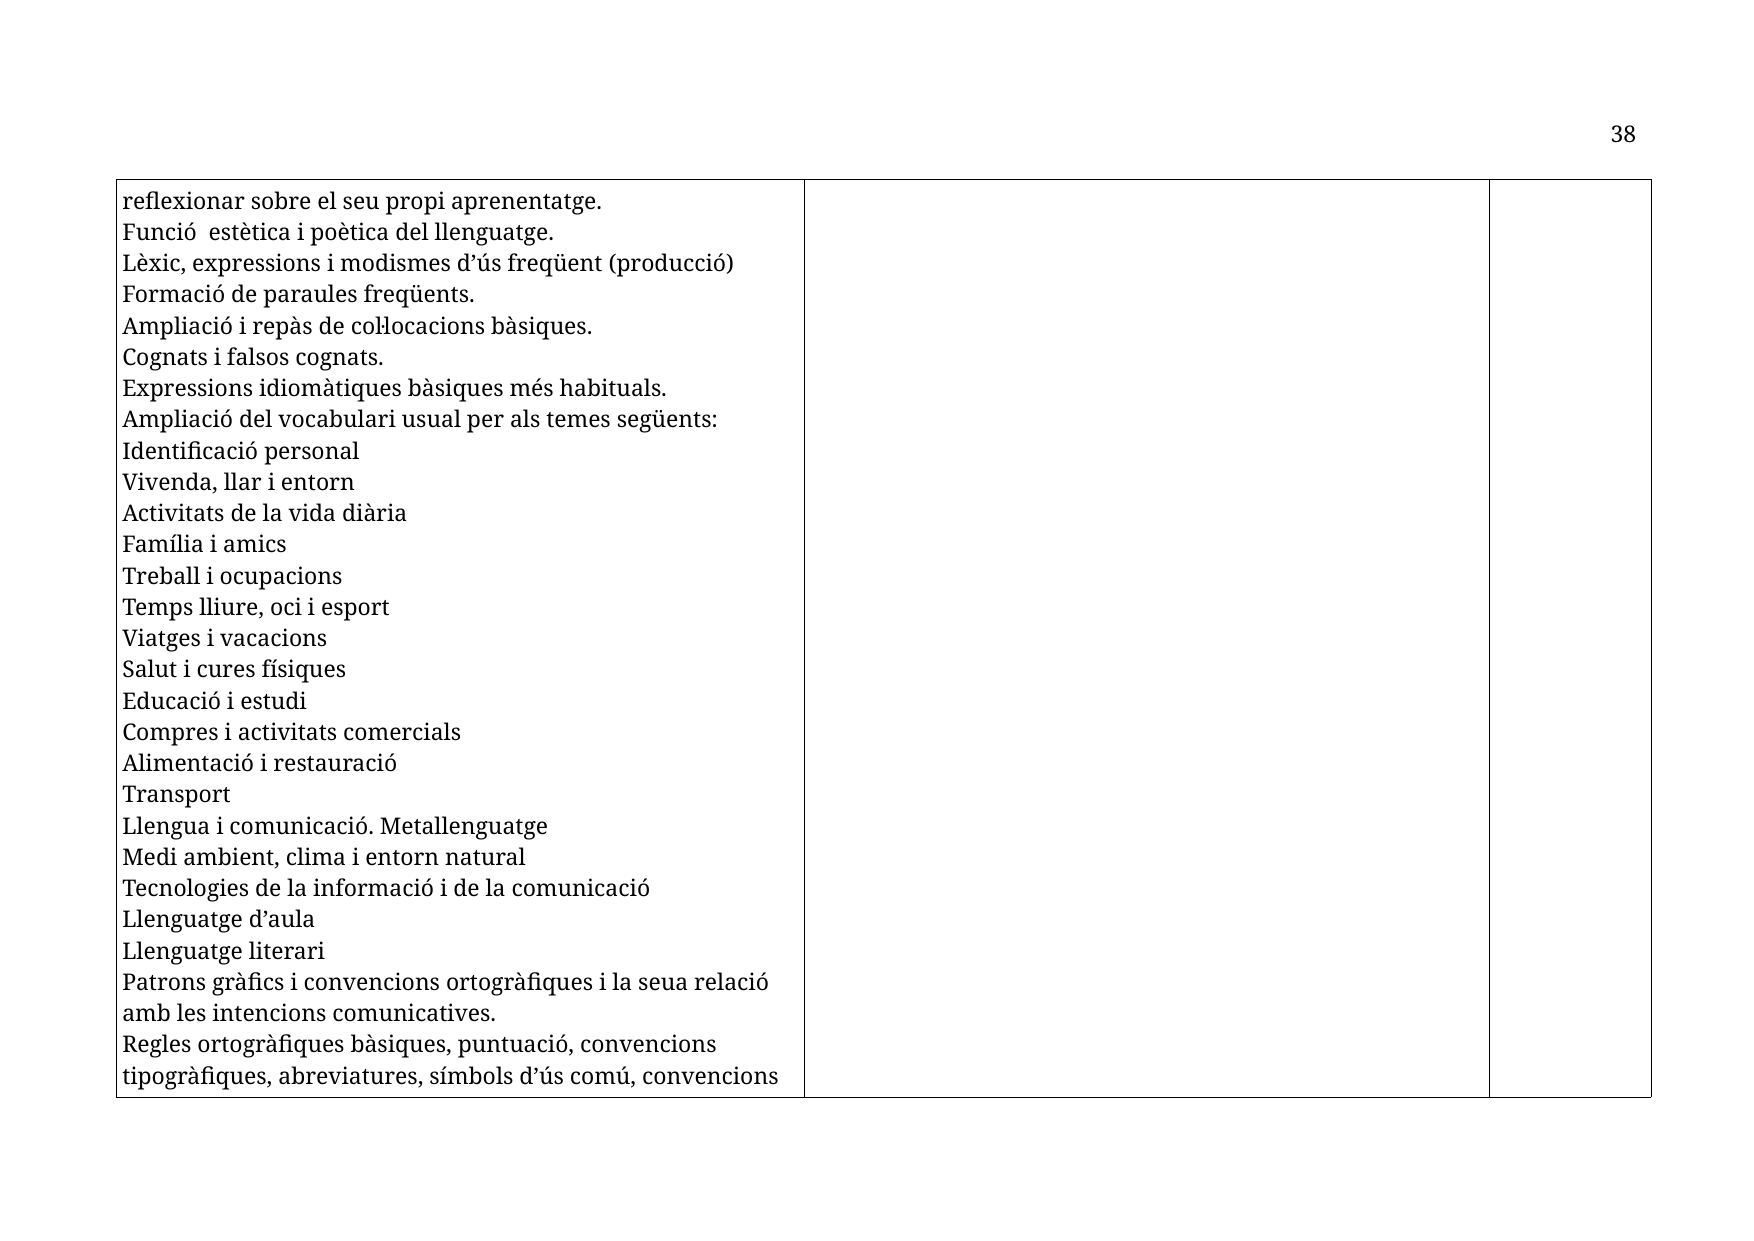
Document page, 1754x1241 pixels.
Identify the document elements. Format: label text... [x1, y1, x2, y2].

table_cell [805, 180, 1489, 1097]
table_cell reflexionar sobre el seu propi aprenentatge. Funció estètica i poètica del llenguatge. Lèxic, expressions i modismes d’ús freqüent (producció) Formació de paraules freqüents. Ampliació i repàs de col·locacions bàsiques. Cognats i falsos cognats. Expressions idiomàtiques bàsiques més habituals. Ampliació del vocabulari usual per als temes següents: Identificació personal Vivenda, llar i entorn Activitats de la vida diària Família i amics Treball i ocupacions Temps lliure, oci i esport Viatges i vacacions Salut i cures físiques Educació i estudi Compres i activitats comercials Alimentació i restauració Transport Llengua i comunicació. Metallenguatge Medi ambient, clima i entorn natural Tecnologies de la informació i de la comunicació Llenguatge d’aula Llenguatge literari Patrons gràfics i convencions ortogràfiques i la seua relació amb les intencions comunicatives. Regles ortogràfiques bàsiques, puntuació, convencions tipogràfiques, abreviatures, símbols d’ús comú, convencions [117, 180, 804, 1097]
table_cell [1490, 180, 1651, 1097]
